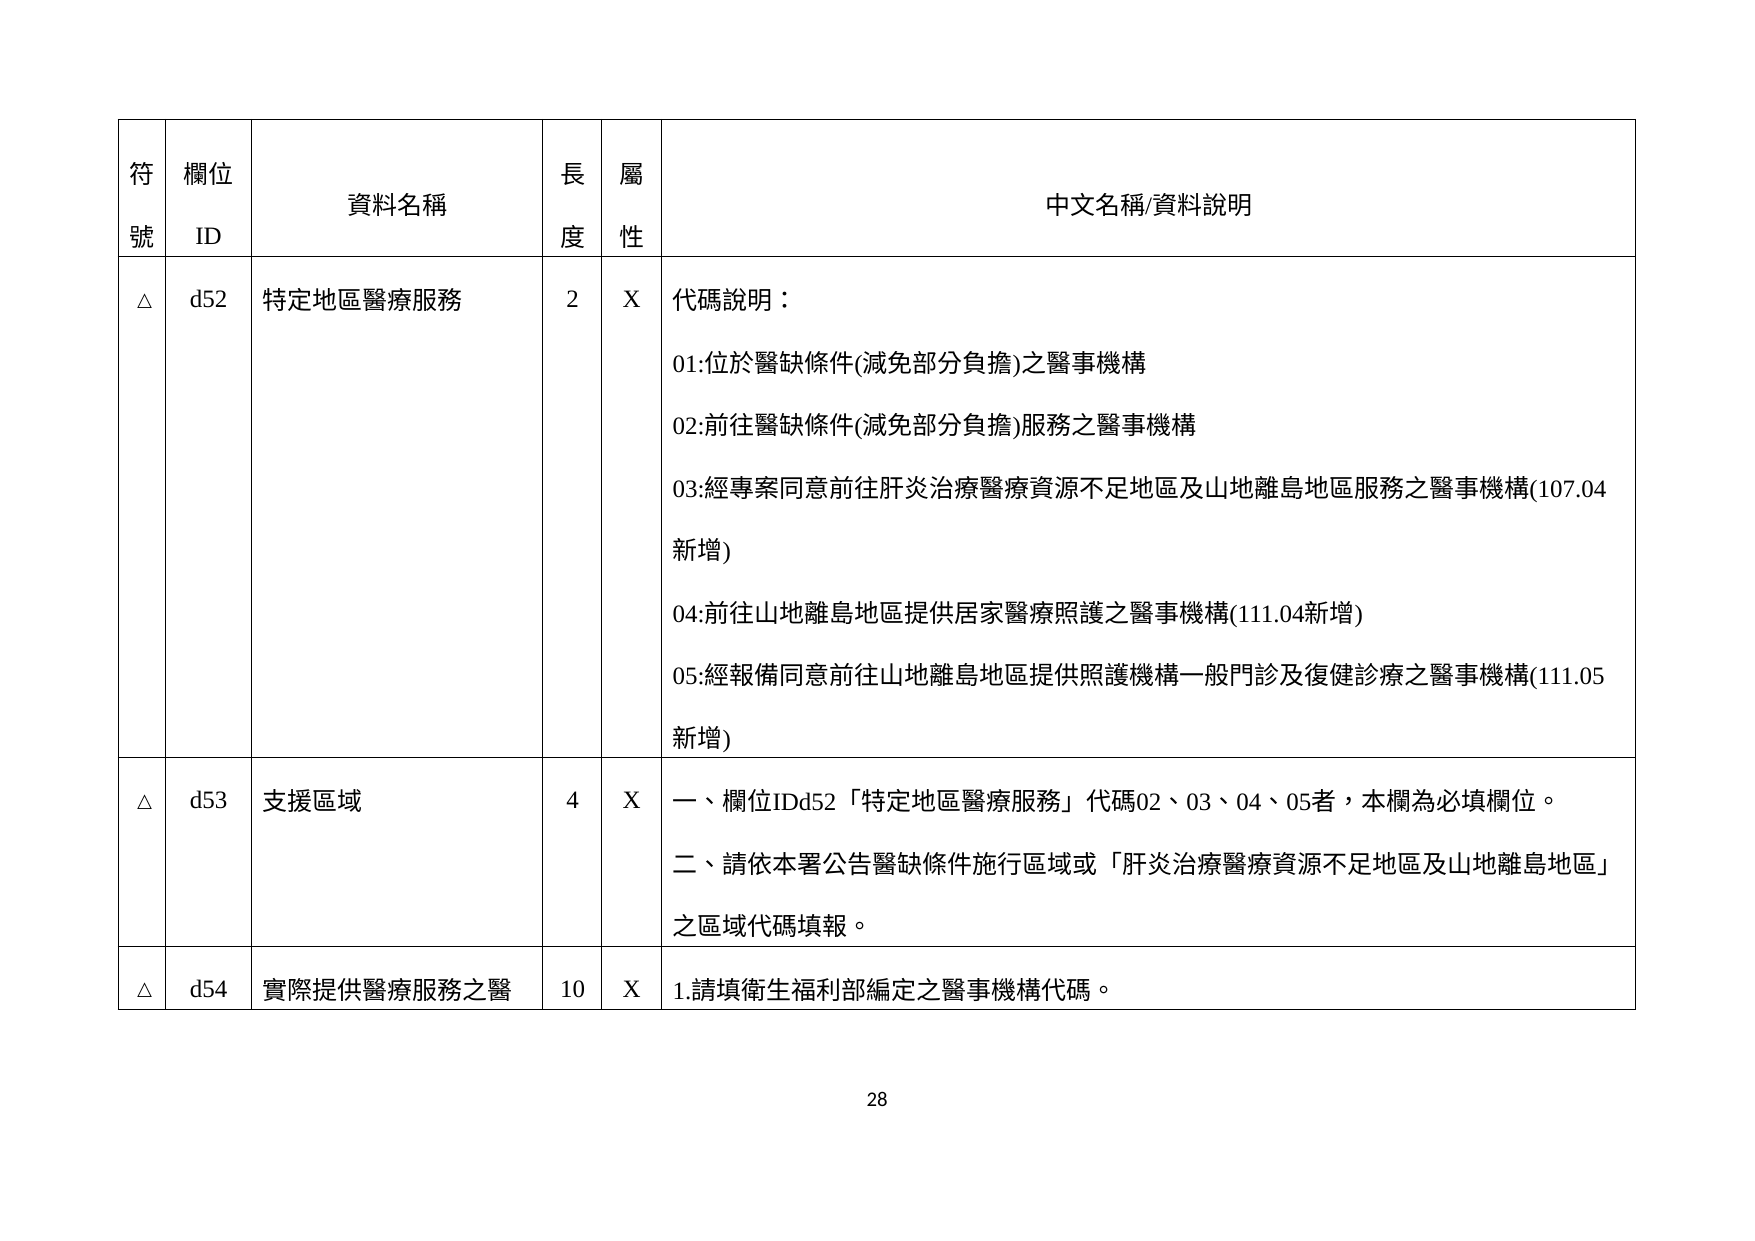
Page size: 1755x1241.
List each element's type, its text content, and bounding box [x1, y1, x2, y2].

table_cell d52 [166, 257, 251, 757]
table_cell 特定地區醫療服務 [252, 257, 542, 757]
table_cell 代碼說明： 01:位於醫缺條件(減免部分負擔)之醫事機構 02:前往醫缺條件(減免部分負擔)服務之醫事機構 03:經專案同意前往肝炎治療醫療資源不足地區及山地離島地區服務之醫事機構(107.04新增) 04:前往山地離島地區提供居家醫療照護之醫事機構(111.04新增) 05:經報備同意前往山地離島地區提供照護機構一般門診及復健診療之醫事機構(111.05新增) [662, 257, 1635, 757]
table_cell 1.請填衛生福利部編定之醫事機構代碼。 [662, 947, 1635, 1009]
table_cell 2 [543, 257, 601, 757]
table_header 資料名稱 [252, 120, 542, 256]
table_header 長度 [543, 120, 601, 256]
table_cell 10 [543, 947, 601, 1009]
table_header 欄位ID [166, 120, 251, 256]
table_cell 4 [543, 758, 601, 946]
table_cell d54 [166, 947, 251, 1009]
table_cell △ [119, 758, 165, 946]
table_cell d53 [166, 758, 251, 946]
table_cell X [602, 947, 661, 1009]
table_header 屬性 [602, 120, 661, 256]
table_header 符號 [119, 120, 165, 256]
table_cell X [602, 758, 661, 946]
table_cell 支援區域 [252, 758, 542, 946]
table_header 中文名稱/資料說明 [662, 120, 1635, 256]
table_cell 一、欄位IDd52「特定地區醫療服務」代碼02、03、04、05者，本欄為必填欄位。 二、請依本署公告醫缺條件施行區域或「肝炎治療醫療資源不足地區及山地離島地區」之區域代碼填報。 [662, 758, 1635, 946]
table_cell △ [119, 257, 165, 757]
table_cell 實際提供醫療服務之醫 [252, 947, 542, 1009]
table_cell △ [119, 947, 165, 1009]
table_cell X [602, 257, 661, 757]
